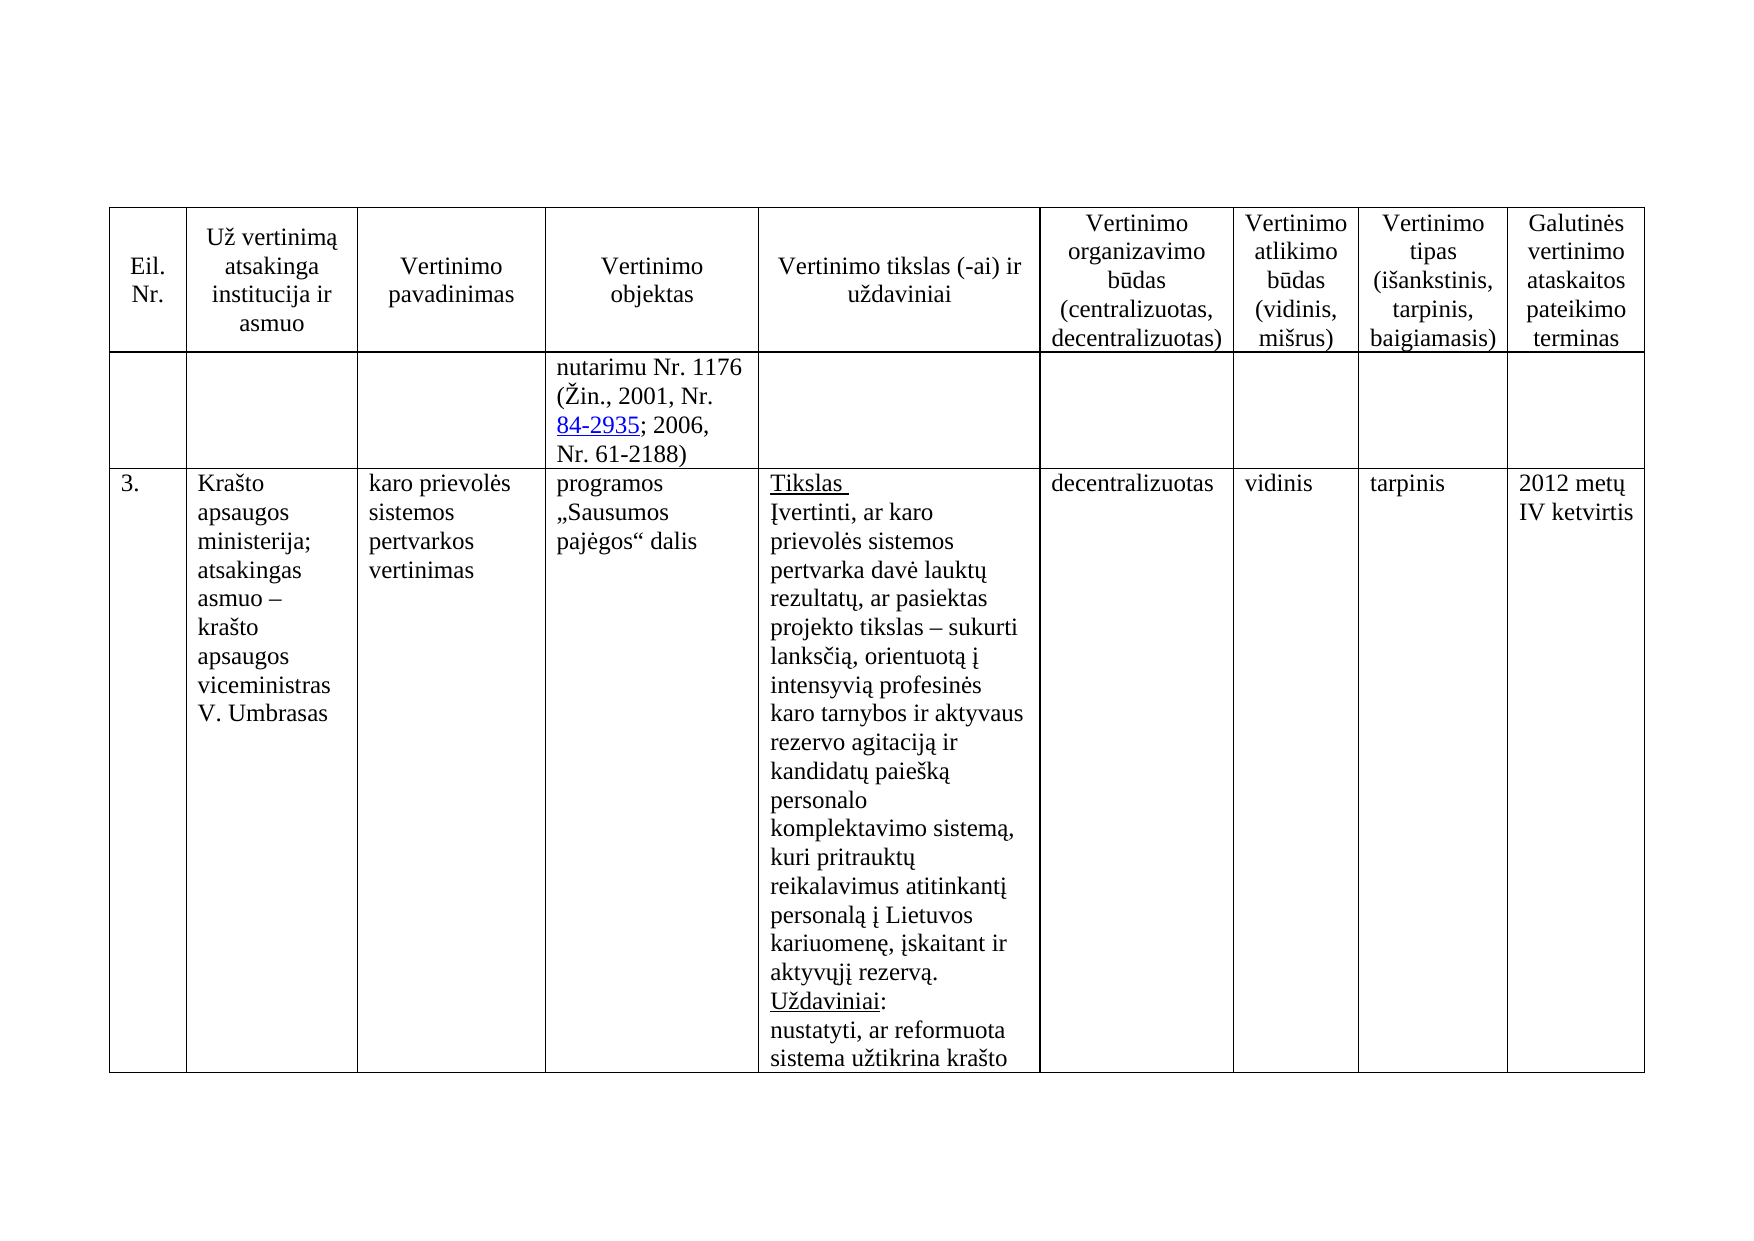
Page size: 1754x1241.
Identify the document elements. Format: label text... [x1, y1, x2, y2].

table_header Vertinimo tipas (išankstinis, tarpinis, baigiamasis) [1359, 208, 1507, 351]
table_cell tarpinis [1359, 469, 1507, 1072]
table_header Vertinimo objektas [546, 208, 758, 351]
table_cell [358, 353, 545, 467]
table_cell 2012 metų IV ketvirtis [1508, 469, 1644, 1072]
table_cell [759, 353, 1039, 467]
table_cell [1234, 353, 1358, 467]
table_cell [1041, 353, 1233, 467]
table_cell [1359, 353, 1507, 467]
table_header Vertinimo atlikimo būdas (vidinis, mišrus) [1234, 208, 1358, 351]
table_cell karo prievolės sistemos pertvarkos vertinimas [358, 469, 545, 1072]
table_cell [110, 353, 186, 467]
table_header Galutinės vertinimo ataskaitos pateikimo terminas [1508, 208, 1644, 351]
table_header Vertinimo pavadinimas [358, 208, 545, 351]
table_cell [1508, 353, 1644, 467]
table_header Už vertinimą atsakinga institucija ir asmuo [187, 208, 357, 351]
table_cell programos „Sausumos pajėgos“ dalis [546, 469, 758, 1072]
table_header Eil. Nr. [110, 208, 186, 351]
table_cell Tikslas Įvertinti, ar karo prievolės sistemos pertvarka davė lauktų rezultatų, ar pasiektas projekto tikslas – sukurti lanksčią, orientuotą į intensyvią profesinės karo tarnybos ir aktyvaus rezervo agitaciją ir kandidatų paiešką personalo komplektavimo sistemą, kuri pritrauktų reikalavimus atitinkantį personalą į Lietuvos kariuomenę, įskaitant ir aktyvųjį rezervą. Uždaviniai: nustatyti, ar reformuota sistema užtikrina krašto [759, 469, 1039, 1072]
table_cell vidinis [1234, 469, 1358, 1072]
table_cell nutarimu Nr. 1176 (Žin., 2001, Nr. 84-2935; 2006, Nr. 61-2188) [546, 353, 758, 467]
table_cell Krašto apsaugos ministerija; atsakingas asmuo – krašto apsaugos viceministras V. Umbrasas [187, 469, 357, 1072]
table_cell 3. [110, 469, 186, 1072]
table_cell [187, 353, 357, 467]
table_cell decentralizuotas [1041, 469, 1233, 1072]
table_header Vertinimo organizavimo būdas (centralizuotas, decentralizuotas) [1041, 208, 1233, 351]
table_header Vertinimo tikslas (-ai) ir uždaviniai [759, 208, 1039, 351]
